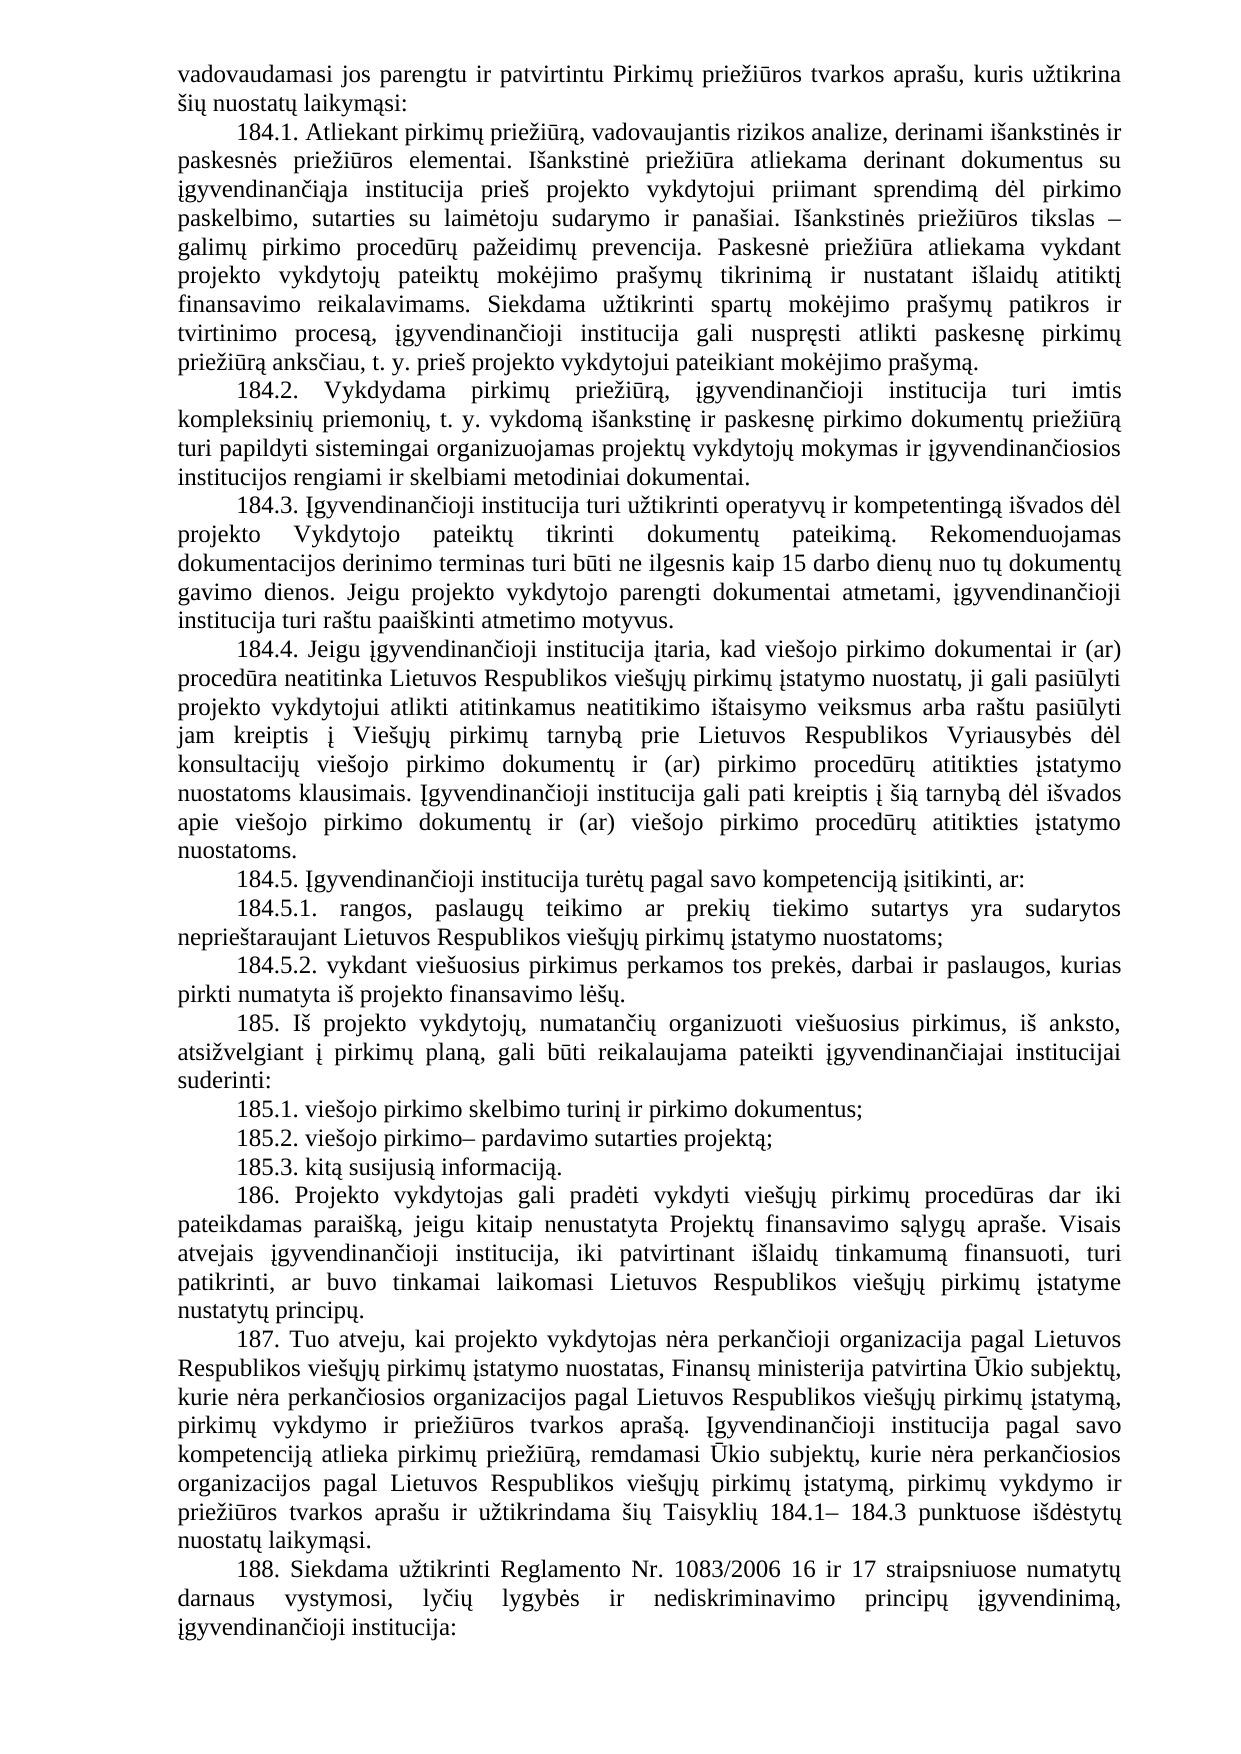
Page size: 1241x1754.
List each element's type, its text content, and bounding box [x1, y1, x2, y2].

text 185.2. viešojo pirkimo– pardavimo sutarties projektą; [177, 1123, 1122, 1152]
text 185.1. viešojo pirkimo skelbimo turinį ir pirkimo dokumentus; [177, 1094, 1122, 1123]
text 187. Tuo atveju, kai projekto vykdytojas nėra perkančioji organizacija pagal Lietuvos Respublikos viešųjų pirkimų įstatymo nuostatas, Finansų ministerija patvirtina Ūkio subjektų, kurie nėra perkančiosios organizacijos pagal Lietuvos Respublikos viešųjų pirkimų įstatymą, pirkimų vykdymo ir priežiūros tvarkos aprašą. Įgyvendinančioji institucija pagal savo kompetenciją atlieka pirkimų priežiūrą, remdamasi Ūkio subjektų, kurie nėra perkančiosios organizacijos pagal Lietuvos Respublikos viešųjų pirkimų įstatymą, pirkimų vykdymo ir priežiūros tvarkos aprašu ir užtikrindama šių Taisyklių 184.1– 184.3 punktuose išdėstytų nuostatų laikymąsi. [177, 1324, 1122, 1554]
text 184.2. Vykdydama pirkimų priežiūrą, įgyvendinančioji institucija turi imtis kompleksinių priemonių, t. y. vykdomą išankstinę ir paskesnę pirkimo dokumentų priežiūrą turi papildyti sistemingai organizuojamas projektų vykdytojų mokymas ir įgyvendinančiosios institucijos rengiami ir skelbiami metodiniai dokumentai. [177, 375, 1122, 490]
text 185. Iš projekto vykdytojų, numatančių organizuoti viešuosius pirkimus, iš anksto, atsižvelgiant į pirkimų planą, gali būti reikalaujama pateikti įgyvendinančiajai institucijai suderinti: [177, 1008, 1122, 1094]
text 184.4. Jeigu įgyvendinančioji institucija įtaria, kad viešojo pirkimo dokumentai ir (ar) procedūra neatitinka Lietuvos Respublikos viešųjų pirkimų įstatymo nuostatų, ji gali pasiūlyti projekto vykdytojui atlikti atitinkamus neatitikimo ištaisymo veiksmus arba raštu pasiūlyti jam kreiptis į Viešųjų pirkimų tarnybą prie Lietuvos Respublikos Vyriausybės dėl konsultacijų viešojo pirkimo dokumentų ir (ar) pirkimo procedūrų atitikties įstatymo nuostatoms klausimais. Įgyvendinančioji institucija gali pati kreiptis į šią tarnybą dėl išvados apie viešojo pirkimo dokumentų ir (ar) viešojo pirkimo procedūrų atitikties įstatymo nuostatoms. [177, 634, 1122, 864]
text vadovaudamasi jos parengtu ir patvirtintu Pirkimų priežiūros tvarkos aprašu, kuris užtikrina šių nuostatų laikymąsi: [177, 59, 1122, 117]
text 184.3. Įgyvendinančioji institucija turi užtikrinti operatyvų ir kompetentingą išvados dėl projekto Vykdytojo pateiktų tikrinti dokumentų pateikimą. Rekomenduojamas dokumentacijos derinimo terminas turi būti ne ilgesnis kaip 15 darbo dienų nuo tų dokumentų gavimo dienos. Jeigu projekto vykdytojo parengti dokumentai atmetami, įgyvendinančioji institucija turi raštu paaiškinti atmetimo motyvus. [177, 490, 1122, 634]
text 185.3. kitą susijusią informaciją. [177, 1152, 1122, 1180]
text 188. Siekdama užtikrinti Reglamento Nr. 1083/2006 16 ir 17 straipsniuose numatytų darnaus vystymosi, lyčių lygybės ir nediskriminavimo principų įgyvendinimą, įgyvendinančioji institucija: [177, 1554, 1122, 1640]
text 184.5.1. rangos, paslaugų teikimo ar prekių tiekimo sutartys yra sudarytos neprieštaraujant Lietuvos Respublikos viešųjų pirkimų įstatymo nuostatoms; [177, 893, 1122, 950]
text 184.5.2. vykdant viešuosius pirkimus perkamos tos prekės, darbai ir paslaugos, kurias pirkti numatyta iš projekto finansavimo lėšų. [177, 950, 1122, 1008]
text 184.1. Atliekant pirkimų priežiūrą, vadovaujantis rizikos analize, derinami išankstinės ir paskesnės priežiūros elementai. Išankstinė priežiūra atliekama derinant dokumentus su įgyvendinančiąja institucija prieš projekto vykdytojui priimant sprendimą dėl pirkimo paskelbimo, sutarties su laimėtoju sudarymo ir panašiai. Išankstinės priežiūros tikslas – galimų pirkimo procedūrų pažeidimų prevencija. Paskesnė priežiūra atliekama vykdant projekto vykdytojų pateiktų mokėjimo prašymų tikrinimą ir nustatant išlaidų atitiktį finansavimo reikalavimams. Siekdama užtikrinti spartų mokėjimo prašymų patikros ir tvirtinimo procesą, įgyvendinančioji institucija gali nuspręsti atlikti paskesnę pirkimų priežiūrą anksčiau, t. y. prieš projekto vykdytojui pateikiant mokėjimo prašymą. [177, 117, 1122, 375]
text 186. Projekto vykdytojas gali pradėti vykdyti viešųjų pirkimų procedūras dar iki pateikdamas paraišką, jeigu kitaip nenustatyta Projektų finansavimo sąlygų apraše. Visais atvejais įgyvendinančioji institucija, iki patvirtinant išlaidų tinkamumą finansuoti, turi patikrinti, ar buvo tinkamai laikomasi Lietuvos Respublikos viešųjų pirkimų įstatyme nustatytų principų. [177, 1180, 1122, 1324]
text 184.5. Įgyvendinančioji institucija turėtų pagal savo kompetenciją įsitikinti, ar: [177, 864, 1122, 893]
